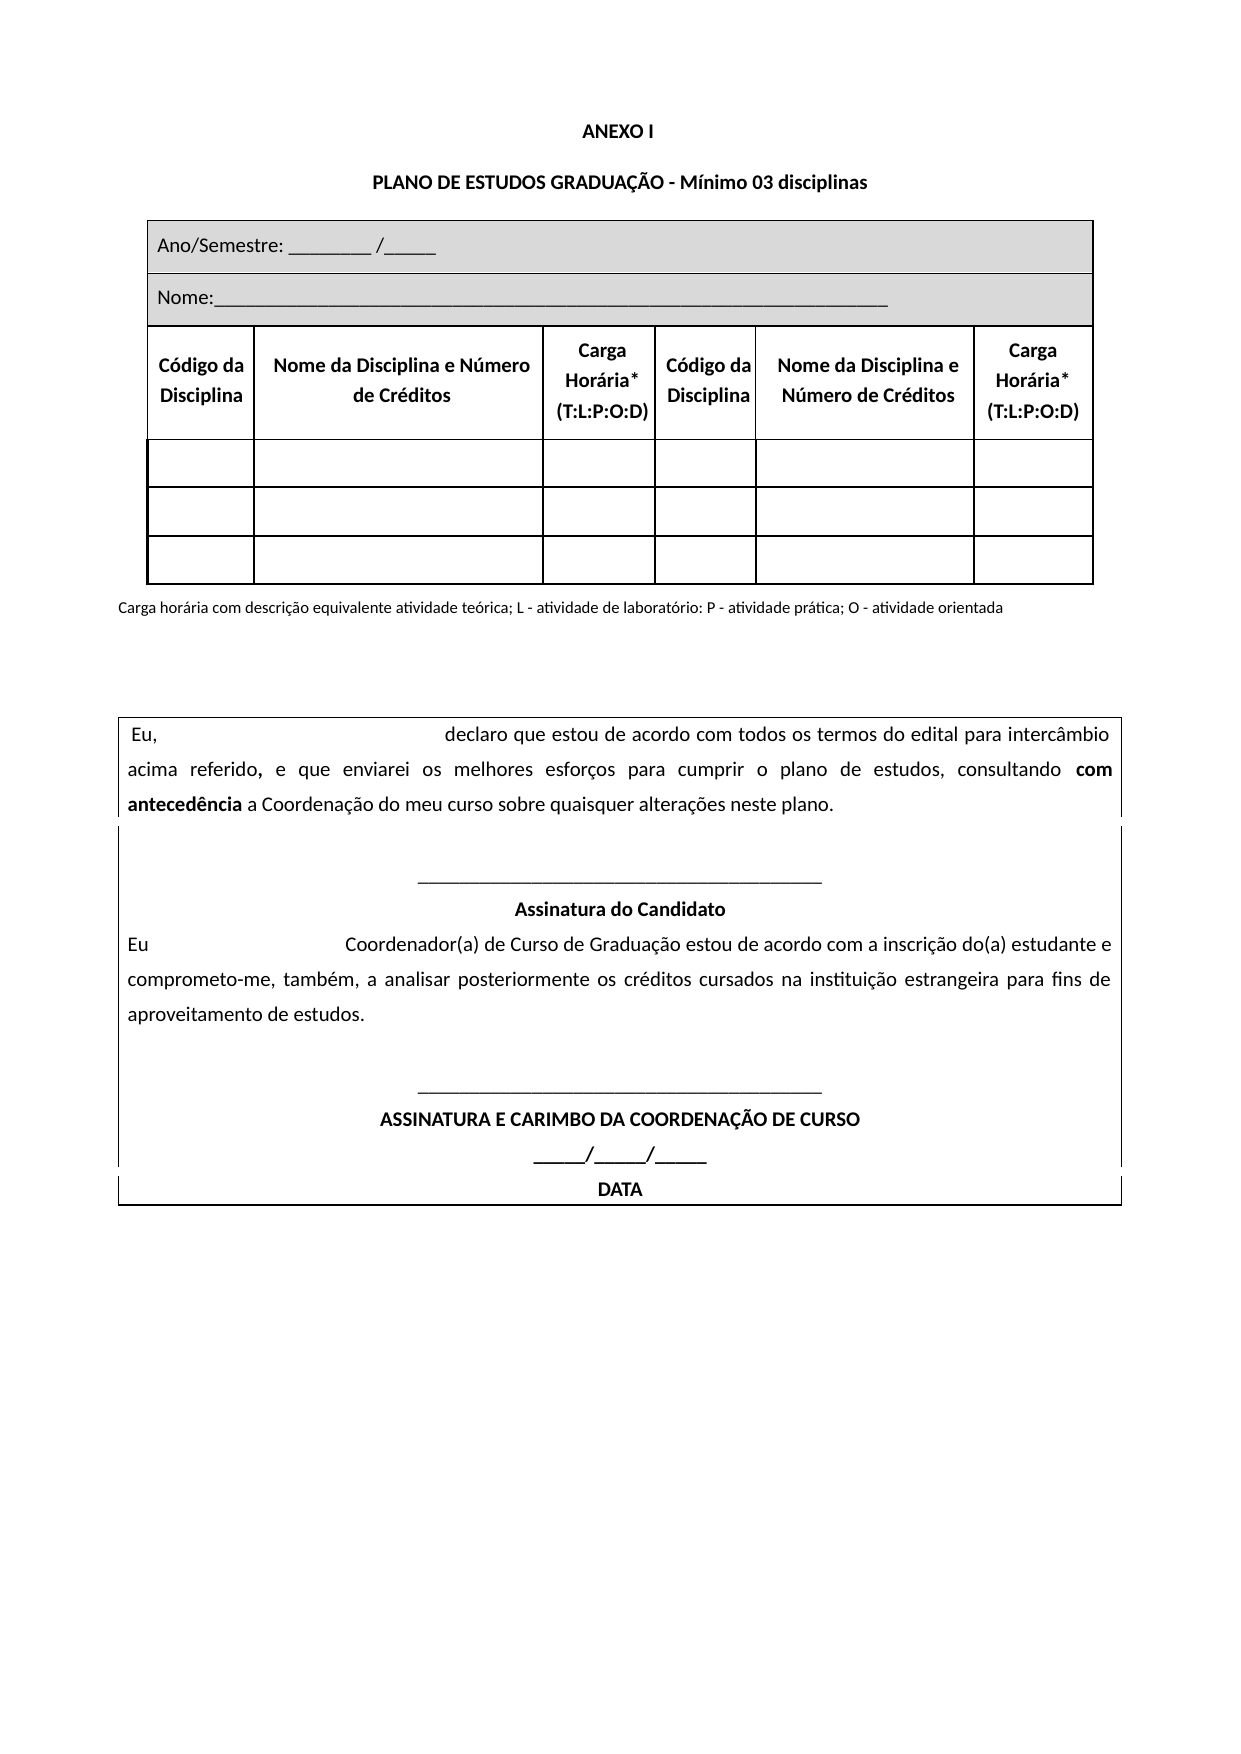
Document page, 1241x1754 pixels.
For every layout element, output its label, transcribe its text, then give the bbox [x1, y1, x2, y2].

table_header Ano/Semestre: ________ /_____ [148, 221, 1092, 272]
table_cell Código da Disciplina [656, 327, 755, 438]
table_cell [975, 440, 1092, 486]
table_cell Nome:_________________________________________________________________ [148, 274, 1092, 325]
table_cell [544, 488, 654, 534]
table_cell [149, 488, 253, 534]
text Eu Coordenador(a) de Curso de Graduação estou de acordo com a inscrição do(a) estudante e comprometo-me, também, a analisar posteriormente os créditos cursados na instituição estrangeira para fins de aproveitamento de estudos. [119, 931, 1121, 1027]
text Assinatura do Candidato [119, 896, 1121, 922]
table_cell [255, 440, 542, 486]
table_cell [255, 537, 542, 583]
table_cell [757, 537, 973, 583]
table_cell [975, 488, 1092, 534]
text Carga horária com descrição equivalente atividade teórica; L - atividade de laboratório: P - atividade prática; O - atividade orientada [118, 597, 1122, 618]
table_cell [975, 537, 1092, 583]
text PLANO DE ESTUDOS GRADUAÇÃO - Mínimo 03 disciplinas [118, 143, 1122, 194]
text Eu, declaro que estou de acordo com todos os termos do edital para intercâmbio acima referido, e que enviarei os melhores esforços para cumprir o plano de estudos, consultando com antecedência a Coordenação do meu curso sobre quaisquer alterações neste plano. [119, 718, 1121, 817]
table_cell [149, 440, 253, 486]
table_cell Nome da Disciplina e Número de Créditos [756, 327, 973, 438]
text ASSINATURA E CARIMBO DA COORDENAÇÃO DE CURSO [119, 1106, 1121, 1132]
table_cell [656, 537, 755, 583]
text _______________________________________ [119, 1071, 1121, 1097]
text _______________________________________ [119, 861, 1121, 887]
table_cell [255, 488, 542, 534]
table_cell [544, 537, 654, 583]
table_cell [544, 440, 654, 486]
text DATA [119, 1176, 1121, 1204]
table_cell Nome da Disciplina e Número de Créditos [255, 327, 542, 438]
table_cell [149, 537, 253, 583]
table_cell Carga Horária* (T:L:P:O:D) [544, 327, 654, 438]
table_cell Código da Disciplina [148, 327, 253, 438]
table_cell [757, 440, 973, 486]
table_cell [656, 488, 755, 534]
text _____/_____/_____ [119, 1141, 1121, 1167]
text ANEXO I [118, 118, 1122, 143]
table_cell [757, 488, 973, 534]
table_cell [656, 440, 755, 486]
table_cell Carga Horária* (T:L:P:O:D) [975, 327, 1092, 438]
